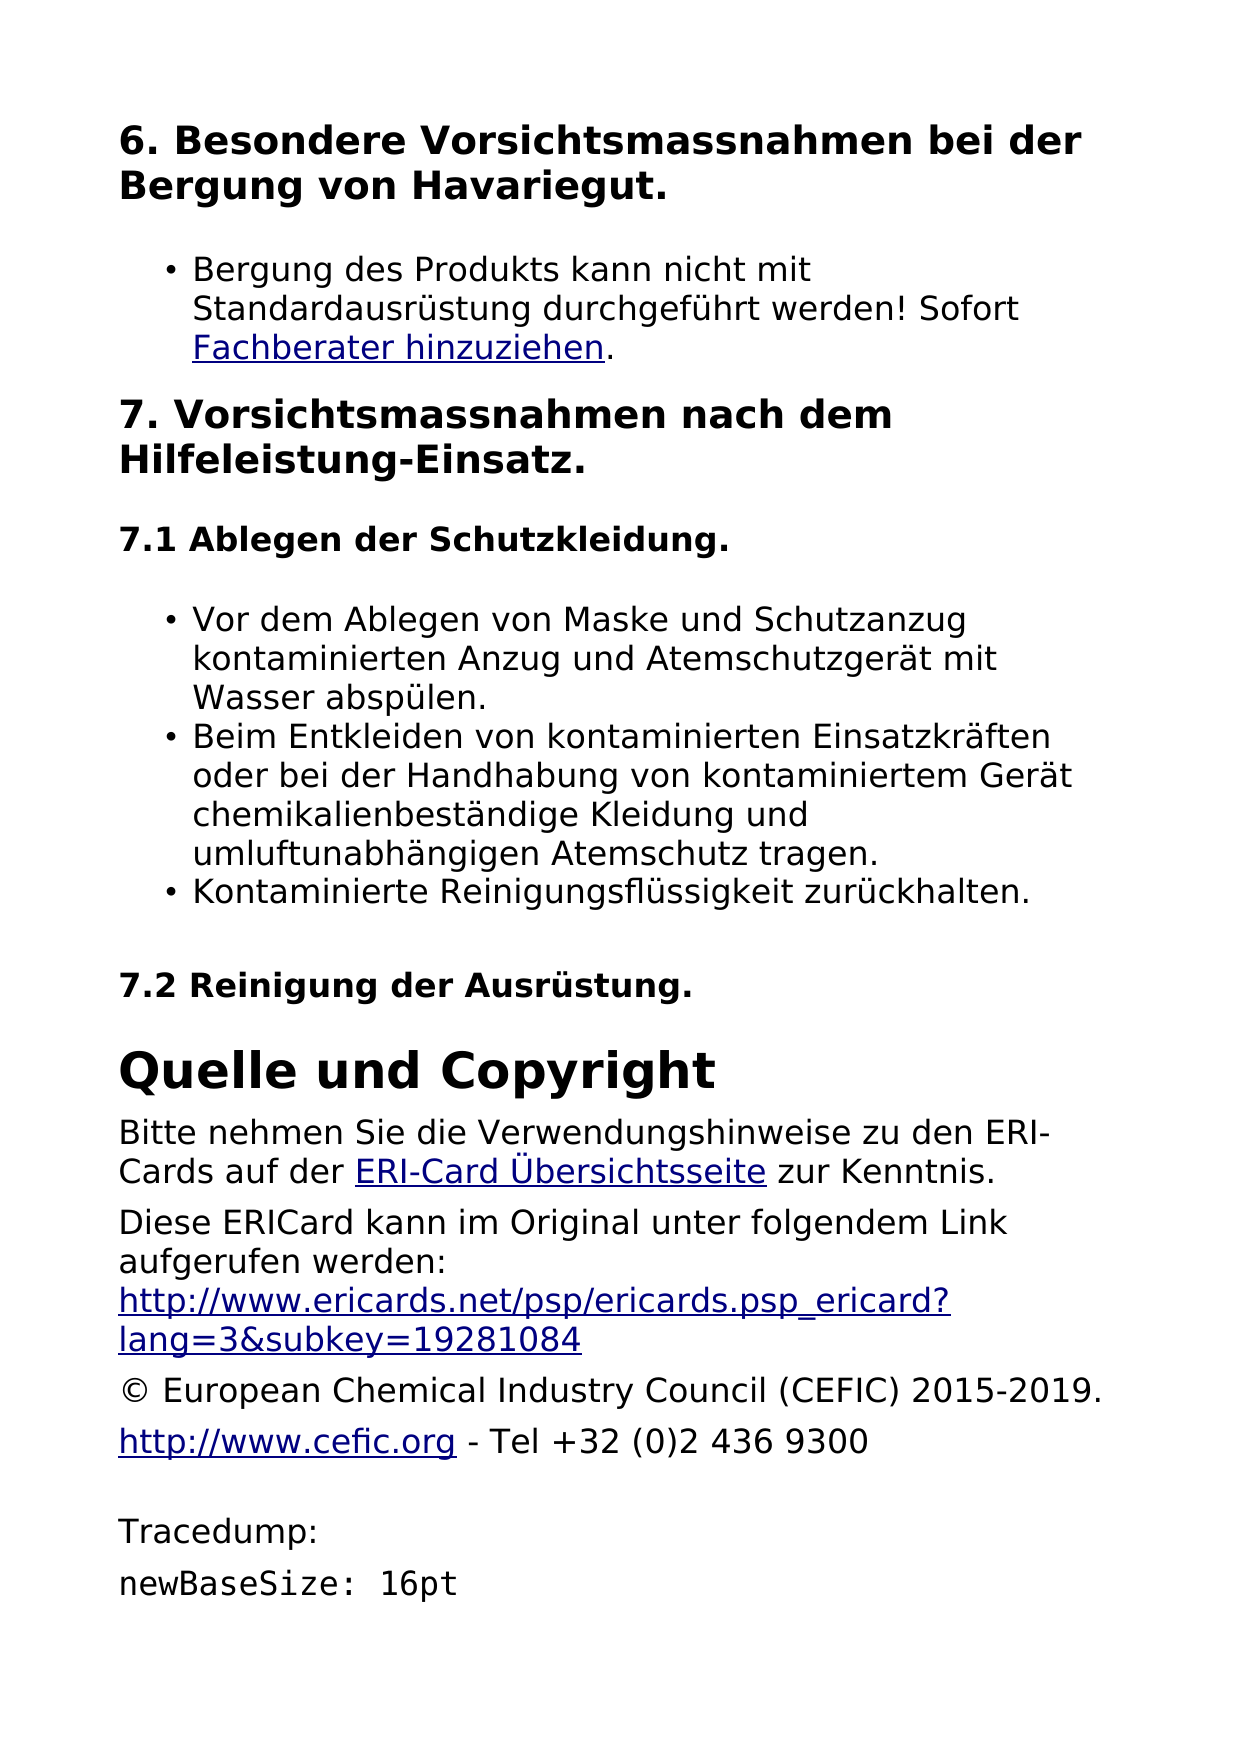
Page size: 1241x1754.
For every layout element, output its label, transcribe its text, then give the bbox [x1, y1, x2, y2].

text Tracedump: [118, 1474, 1122, 1552]
list Vor dem Ablegen von Maske und Schutzanzug kontaminierten Anzug und Atemschutzgerät mit Wasser abspülen. [177, 601, 1122, 717]
subtitle 7. Vorsichtsmassnahmen nach dem Hilfeleistung-Einsatz. [118, 392, 1122, 482]
text Diese ERICard kann im Original unter folgendem Link aufgerufen werden: http://www.ericards.net/psp/ericards.psp_ericard?lang=3&subkey=19281084 [118, 1203, 1122, 1359]
list Kontaminierte Reinigungsflüssigkeit zurückhalten. [177, 873, 1122, 912]
list Beim Entkleiden von kontaminierten Einsatzkräften oder bei der Handhabung von kontaminiertem Gerät chemikalienbeständige Kleidung und umluftunabhängigen Atemschutz tragen. [177, 717, 1122, 873]
text http://www.cefic.org - Tel +32 (0)2 436 9300 [118, 1423, 1122, 1462]
text Bitte nehmen Sie die Verwendungshinweise zu den ERI-Cards auf der ERI-Card Übersichtsseite zur Kenntnis. [118, 1113, 1122, 1191]
subtitle 7.2 Reinigung der Ausrüstung. [118, 966, 1122, 1005]
subtitle 7.1 Ablegen der Schutzkleidung. [118, 520, 1122, 559]
list Bergung des Produkts kann nicht mit Standardausrüstung durchgeführt werden! Sofort Fachberater hinzuziehen. [177, 251, 1122, 367]
text newBaseSize: 16pt [118, 1564, 1122, 1603]
subtitle 6. Besondere Vorsichtsmassnahmen bei der Bergung von Havariegut. [118, 118, 1122, 208]
text © European Chemical Industry Council (CEFIC) 2015-2019. [118, 1371, 1122, 1410]
subtitle Quelle und Copyright [118, 1042, 1122, 1101]
